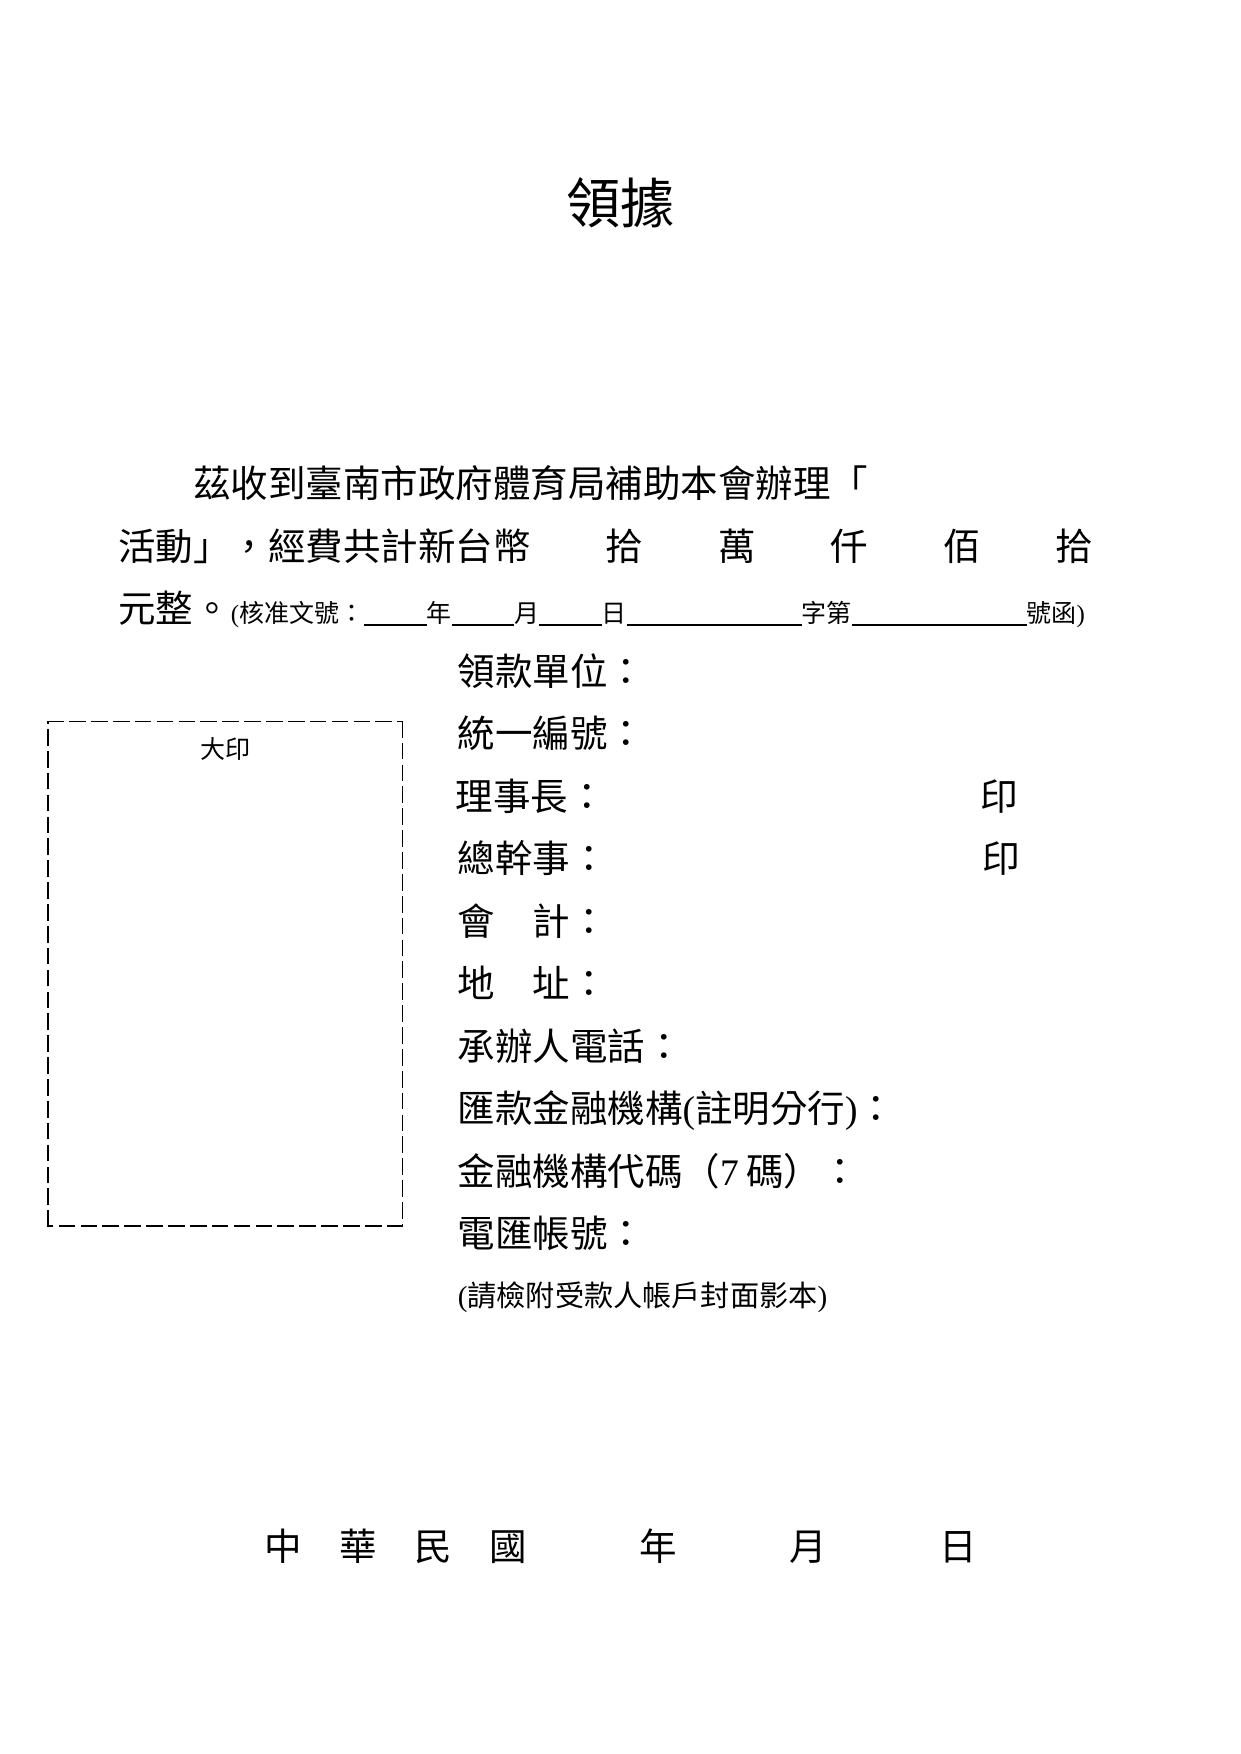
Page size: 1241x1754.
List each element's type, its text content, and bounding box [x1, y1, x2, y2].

text 育理事長： 印 [403, 752, 1122, 814]
text 地 址： [403, 939, 1122, 1002]
text 匯款金融機構(註明分行)： [403, 1064, 1122, 1127]
text [47, 721, 403, 1227]
text 統一編號： [458, 689, 1122, 752]
text 大印 [64, 730, 387, 766]
text (請檢附受款人帳戶封面影本) [118, 1252, 1122, 1314]
text 會 計： [403, 877, 1122, 939]
text 電匯帳號： [118, 1189, 1122, 1252]
text 承辦人電話： [403, 1002, 1122, 1064]
text 領據 [118, 127, 1122, 252]
text 金融機構代碼（7碼）： [403, 1127, 1122, 1189]
text 活動」，經費共計新台幣 拾 萬 仟 佰 拾 元整。(核准文號： 年 月 日 字第 號函) [118, 502, 1122, 627]
text 領款單位： [118, 627, 1122, 689]
text 總幹事： 印 [403, 814, 1122, 877]
text 茲收到臺南市政府體育局補助本會辦理「 [118, 439, 1122, 502]
text 中 華 民 國 年 月 日 [118, 1502, 1122, 1564]
